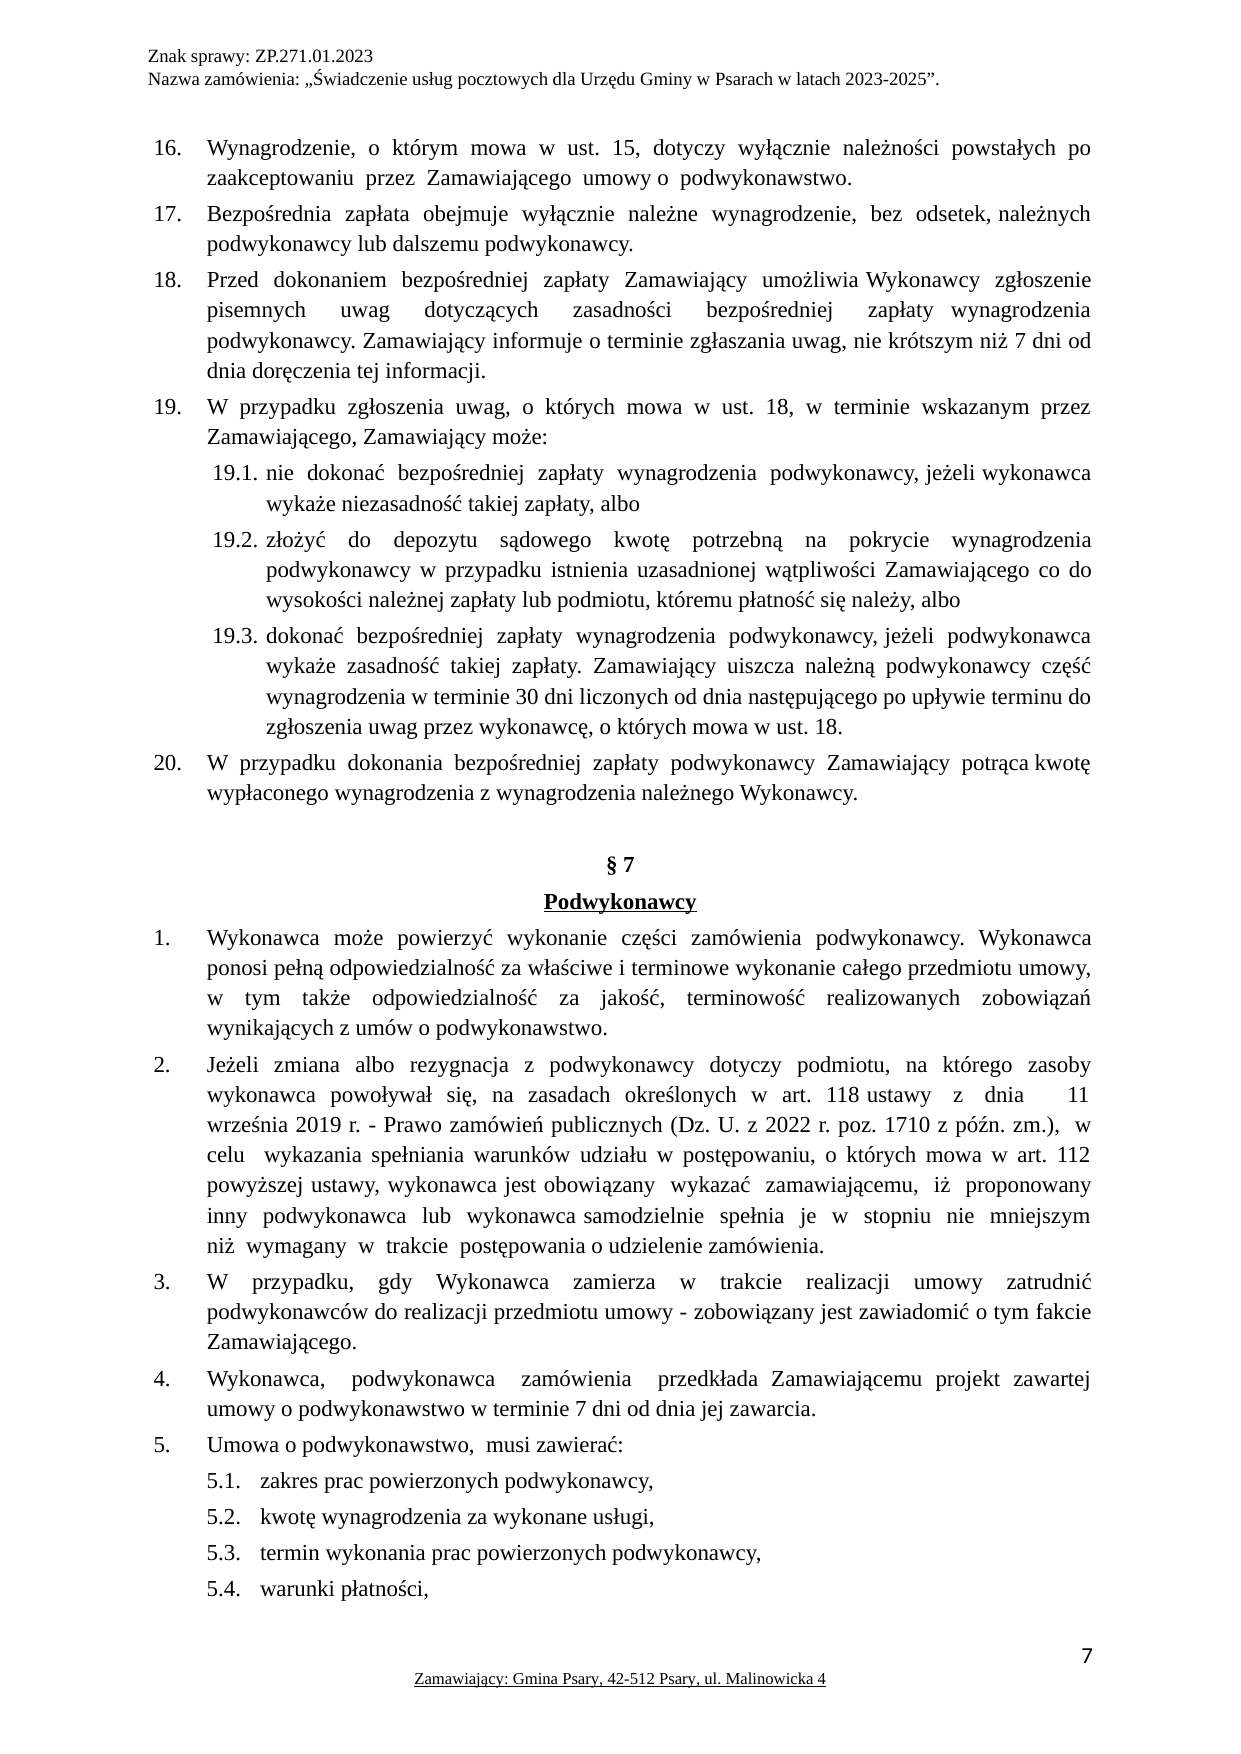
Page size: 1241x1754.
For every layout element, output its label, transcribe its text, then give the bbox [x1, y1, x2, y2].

list W przypadku dokonania bezpośredniej zapłaty podwykonawcy Zamawiający potrąca kwotę wypłaconego wynagrodzenia z wynagrodzenia należnego Wykonawcy. [148, 749, 1093, 806]
list Wykonawca może powierzyć wykonanie części zamówienia podwykonawcy. Wykonawca ponosi pełną odpowiedzialność za właściwe i terminowe wykonanie całego przedmiotu umowy, w tym także odpowiedzialność za jakość, terminowość realizowanych zobowiązań wynikających z umów o podwykonawstwo. [148, 924, 1093, 1041]
list kwotę wynagrodzenia za wykonane usługi, [201, 1503, 1093, 1529]
text § 7 [148, 852, 1093, 878]
list zakres prac powierzonych podwykonawcy, [201, 1467, 1093, 1493]
list Bezpośrednia zapłata obejmuje wyłącznie należne wynagrodzenie, bez odsetek, należnych podwykonawcy lub dalszemu podwykonawcy. [148, 200, 1093, 256]
list nie dokonać bezpośredniej zapłaty wynagrodzenia podwykonawcy, jeżeli wykonawca wykaże niezasadność takiej zapłaty, albo [207, 459, 1093, 516]
list Umowa o podwykonawstwo, musi zawierać: [148, 1431, 1093, 1457]
list Jeżeli zmiana albo rezygnacja z podwykonawcy dotyczy podmiotu, na którego zasoby wykonawca powoływał się, na zasadach określonych w art. 118 ustawy z dnia 11 września 2019 r. - Prawo zamówień publicznych (Dz. U. z 2022 r. poz. 1710 z późn. zm.), w celu wykazania spełniania warunków udziału w postępowaniu, o których mowa w art. 112 powyższej ustawy, wykonawca jest obowiązany wykazać zamawiającemu, iż proponowany inny podwykonawca lub wykonawca samodzielnie spełnia je w stopniu nie mniejszym niż wymagany w trakcie postępowania o udzielenie zamówienia. [148, 1051, 1093, 1258]
list W przypadku, gdy Wykonawca zamierza w trakcie realizacji umowy zatrudnić podwykonawców do realizacji przedmiotu umowy - zobowiązany jest zawiadomić o tym fakcie Zamawiającego. [148, 1268, 1093, 1355]
list termin wykonania prac powierzonych podwykonawcy, [201, 1539, 1093, 1566]
list Przed dokonaniem bezpośredniej zapłaty Zamawiający umożliwia Wykonawcy zgłoszenie pisemnych uwag dotyczących zasadności bezpośredniej zapłaty wynagrodzenia podwykonawcy. Zamawiający informuje o terminie zgłaszania uwag, nie krótszym niż 7 dni od dnia doręczenia tej informacji. [148, 266, 1093, 383]
list dokonać bezpośredniej zapłaty wynagrodzenia podwykonawcy, jeżeli podwykonawca wykaże zasadność takiej zapłaty. Zamawiający uiszcza należną podwykonawcy część wynagrodzenia w terminie 30 dni liczonych od dnia następującego po upływie terminu do zgłoszenia uwag przez wykonawcę, o których mowa w ust. 18. [207, 622, 1093, 739]
list W przypadku zgłoszenia uwag, o których mowa w ust. 18, w terminie wskazanym przez Zamawiającego, Zamawiający może: [148, 393, 1093, 449]
list złożyć do depozytu sądowego kwotę potrzebną na pokrycie wynagrodzenia podwykonawcy w przypadku istnienia uzasadnionej wątpliwości Zamawiającego co do wysokości należnej zapłaty lub podmiotu, któremu płatność się należy, albo [207, 526, 1093, 612]
text Podwykonawcy [148, 888, 1093, 914]
list Wykonawca, podwykonawca zamówienia przedkłada Zamawiającemu projekt zawartej umowy o podwykonawstwo w terminie 7 dni od dnia jej zawarcia. [148, 1364, 1093, 1421]
list warunki płatności, [201, 1576, 1093, 1602]
list Wynagrodzenie, o którym mowa w ust. 15, dotyczy wyłącznie należności powstałych po zaakceptowaniu przez Zamawiającego umowy o podwykonawstwo. [148, 133, 1093, 190]
